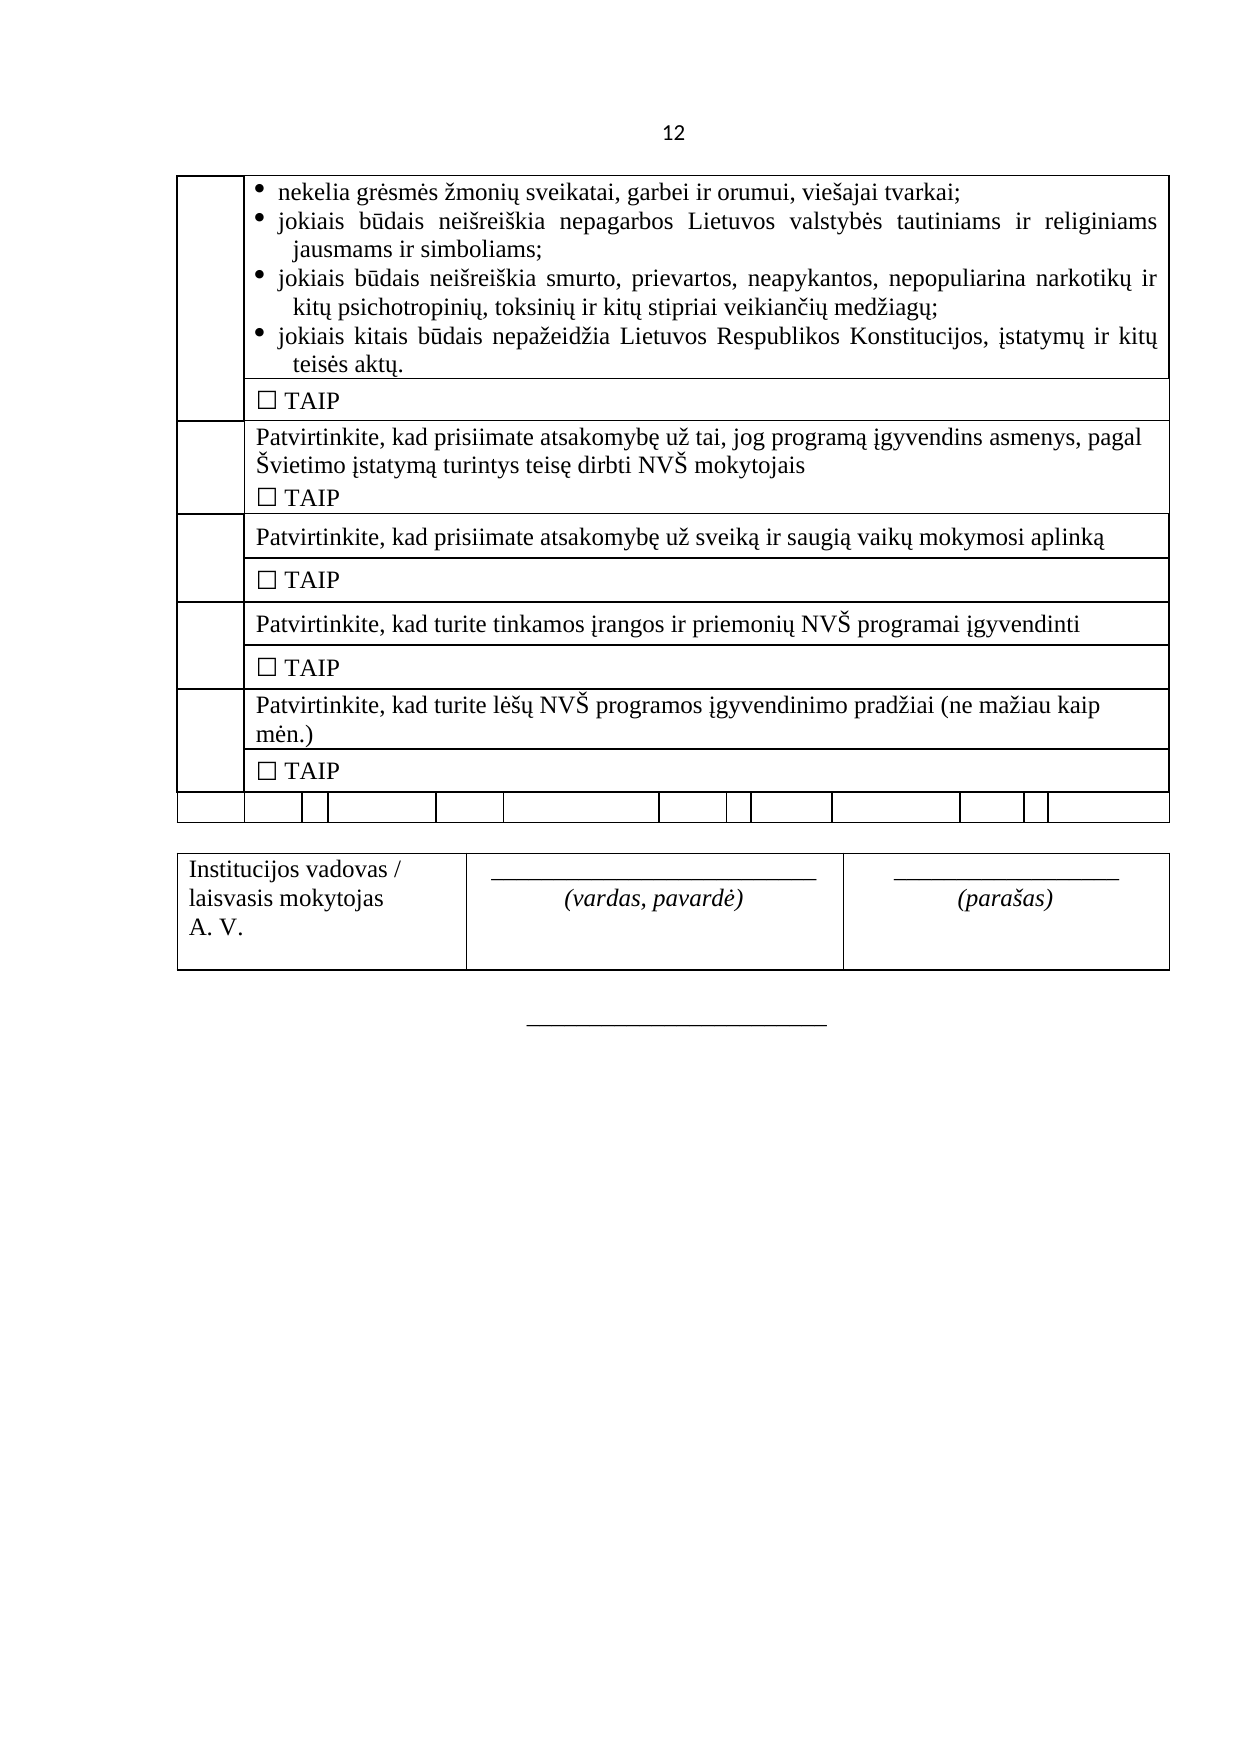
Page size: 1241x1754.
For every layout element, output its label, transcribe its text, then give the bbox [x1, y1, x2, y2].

table_cell ☐ TAIP [245, 750, 1168, 791]
table_cell [178, 690, 243, 791]
table_header __________________ (parašas) [844, 854, 1169, 969]
table_cell [303, 793, 327, 822]
table_cell [245, 793, 301, 822]
table_cell nekelia grėsmės žmonių sveikatai, garbei ir orumui, viešajai tvarkai; jokiais būdais neišreiškia nepagarbos Lietuvos valstybės tautiniams ir religiniams jausmams ir simboliams; jokiais būdais neišreiškia smurto, prievartos, neapykantos, nepopuliarina narkotikų ir kitų psichotropinių, toksinių ir kitų stipriai veikiančių medžiagų; jokiais kitais būdais nepažeidžia Lietuvos Respublikos Konstitucijos, įstatymų ir kitų teisės aktų. [245, 176, 1168, 378]
table_cell [504, 793, 658, 822]
table_cell [178, 603, 243, 688]
table_header Institucijos vadovas / laisvasis mokytojas A. V. [178, 854, 466, 969]
table_cell [329, 793, 435, 822]
table_cell [178, 177, 243, 419]
table_cell [178, 515, 243, 601]
table_cell ☐ TAIP [245, 646, 1168, 688]
table_cell ☐ TAIP [245, 379, 1169, 419]
table_cell Patvirtinkite, kad turite lėšų NVŠ programos įgyvendinimo pradžiai (ne mažiau kaip mėn.) [245, 690, 1168, 747]
table_cell [727, 793, 750, 822]
table_cell [1049, 793, 1169, 822]
text ________________________ [177, 1000, 1169, 1028]
table_cell [1025, 793, 1047, 822]
table_cell [178, 422, 244, 513]
table_cell [961, 793, 1023, 822]
table_cell Patvirtinkite, kad prisiimate atsakomybę už tai, jog programą įgyvendins asmenys, pagal Švietimo įstatymą turintys teisę dirbti NVŠ mokytojais ☐ TAIP [245, 421, 1169, 513]
table_cell ☐ TAIP [245, 559, 1168, 601]
table_cell Patvirtinkite, kad turite tinkamos įrangos ir priemonių NVŠ programai įgyvendinti [245, 603, 1168, 644]
table_cell [660, 793, 726, 822]
table_cell Patvirtinkite, kad prisiimate atsakomybę už sveiką ir saugią vaikų mokymosi aplinką [245, 514, 1168, 557]
table_header __________________________ (vardas, pavardė) [467, 854, 843, 969]
table_cell [833, 793, 959, 822]
table_cell [178, 793, 244, 822]
table_cell [437, 793, 503, 822]
table_cell [752, 793, 831, 822]
